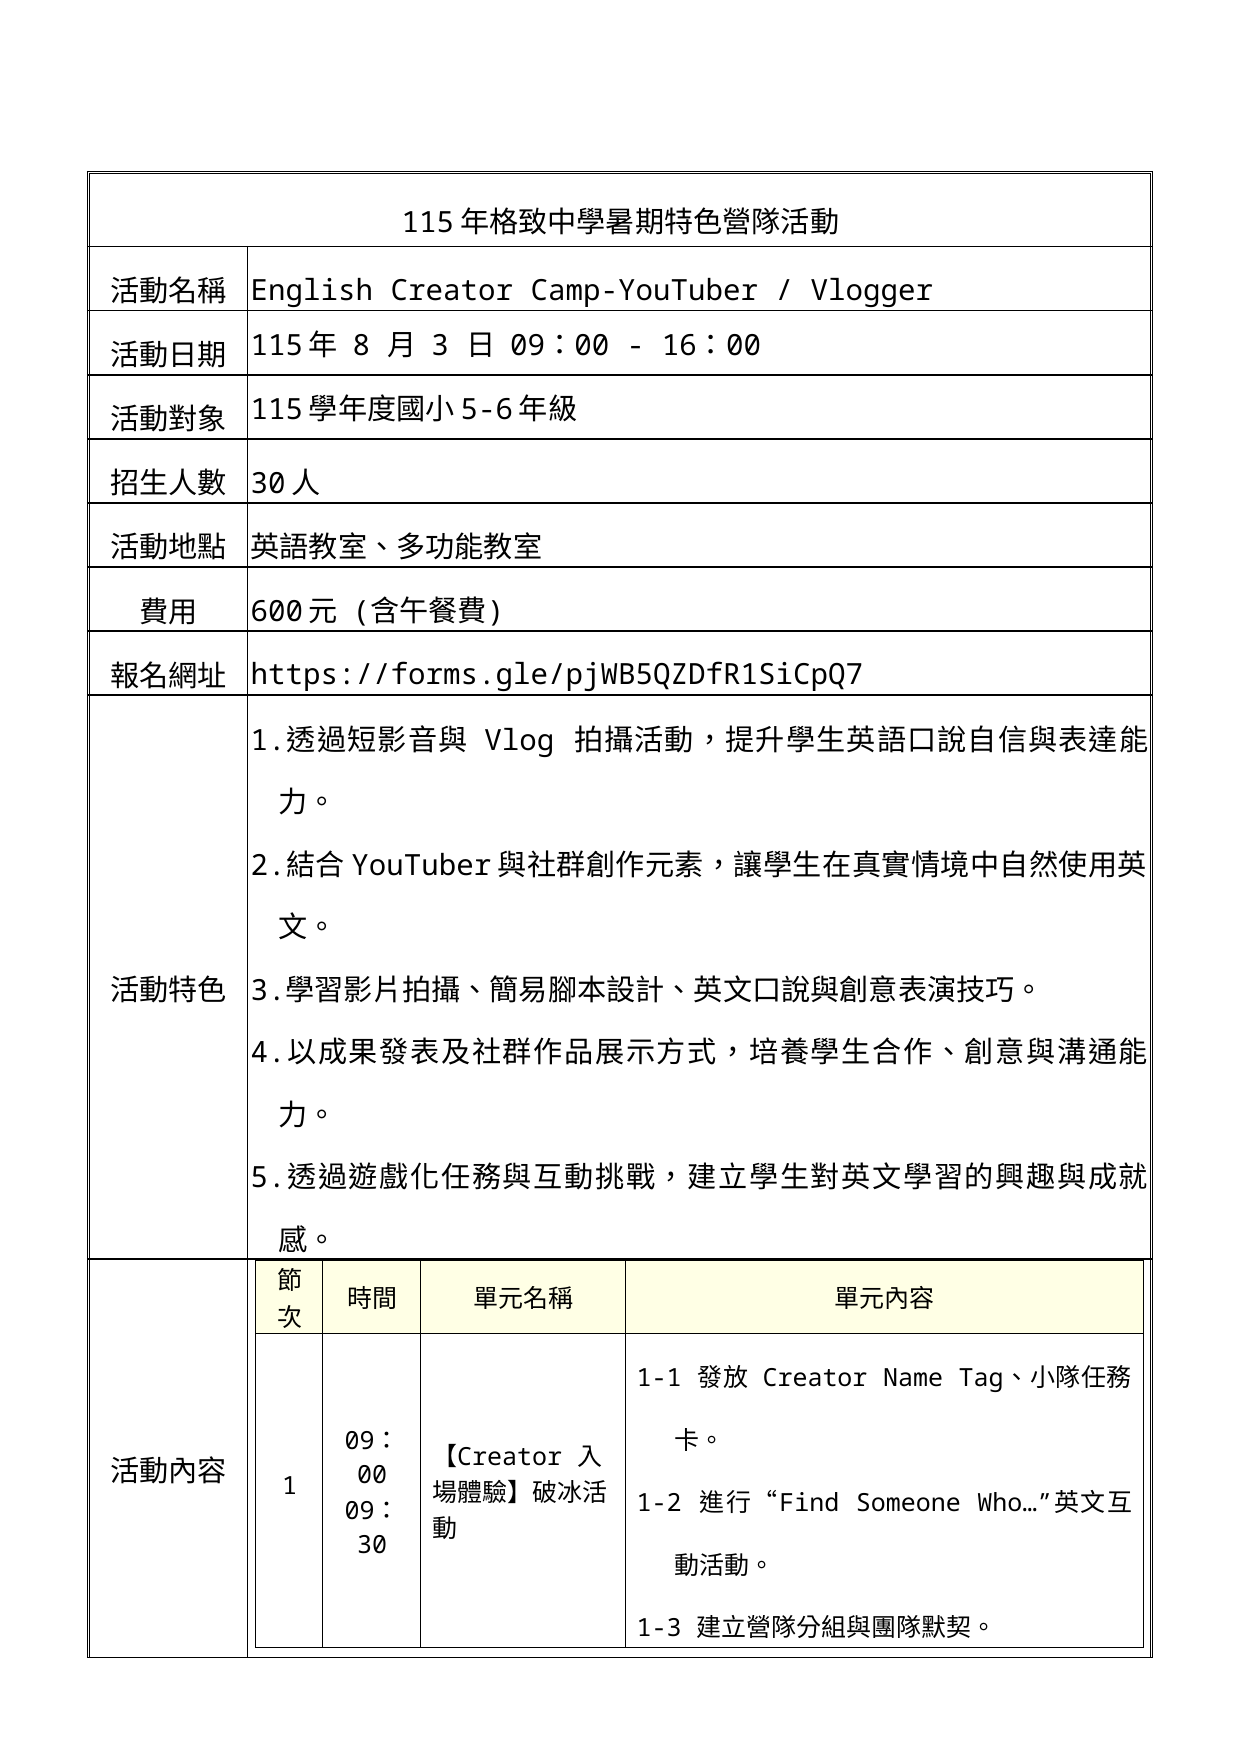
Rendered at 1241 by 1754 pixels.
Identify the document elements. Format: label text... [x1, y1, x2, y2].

table_header 115年格致中學暑期特色營隊活動 [90, 174, 1150, 246]
table_cell 招生人數 [90, 440, 247, 502]
table_cell 30人 [248, 440, 1150, 502]
table_cell 1.透過短影音與 Vlog 拍攝活動，提升學生英語口說自信與表達能力。 2.結合YouTuber與社群創作元素，讓學生在真實情境中自然使用英文。 3.學習影片拍攝、簡易腳本設計、英文口說與創意表演技巧。 4.以成果發表及社群作品展示方式，培養學生合作、創意與溝通能力。 5.透過遊戲化任務與互動挑戰，建立學生對英文學習的興趣與成就感。 [248, 696, 1150, 1258]
table_cell 報名網址 [90, 632, 247, 694]
table_cell https://forms.gle/pjWB5QZDfR1SiCpQ7 [248, 632, 1150, 694]
table_cell 活動特色 [90, 696, 247, 1258]
table_header 時間 [323, 1261, 420, 1333]
table_cell English Creator Camp-YouTuber / Vlogger [248, 247, 1150, 310]
table_cell 09：00 09：30 [323, 1334, 420, 1647]
table_cell 【Creator 入場體驗】破冰活動 [421, 1334, 625, 1647]
table_cell 115年 8 月 3 日 09：00 - 16：00 [248, 311, 1150, 374]
table_cell 活動地點 [90, 504, 247, 566]
table_cell 活動對象 [90, 376, 247, 438]
table_cell 活動內容 [90, 1260, 247, 1657]
table_cell 活動日期 [90, 311, 247, 374]
table_header 單元名稱 [421, 1261, 625, 1333]
table_cell 英語教室、多功能教室 [248, 504, 1150, 566]
table_cell 活動名稱 [90, 247, 247, 310]
table_header 單元內容 [626, 1261, 1143, 1333]
table_cell 600元 (含午餐費) [248, 568, 1150, 630]
table_cell 115學年度國小5-6年級 [248, 376, 1150, 438]
table_cell 1 [256, 1334, 322, 1647]
table_header 節次 [256, 1261, 322, 1333]
table_cell [248, 1260, 1150, 1657]
table_cell 費用 [90, 568, 247, 630]
table_cell 1-1 發放 Creator Name Tag、小隊任務卡。 1-2 進行“Find Someone Who…”英文互動活動。 1-3 建立營隊分組與團隊默契。 [626, 1334, 1143, 1647]
